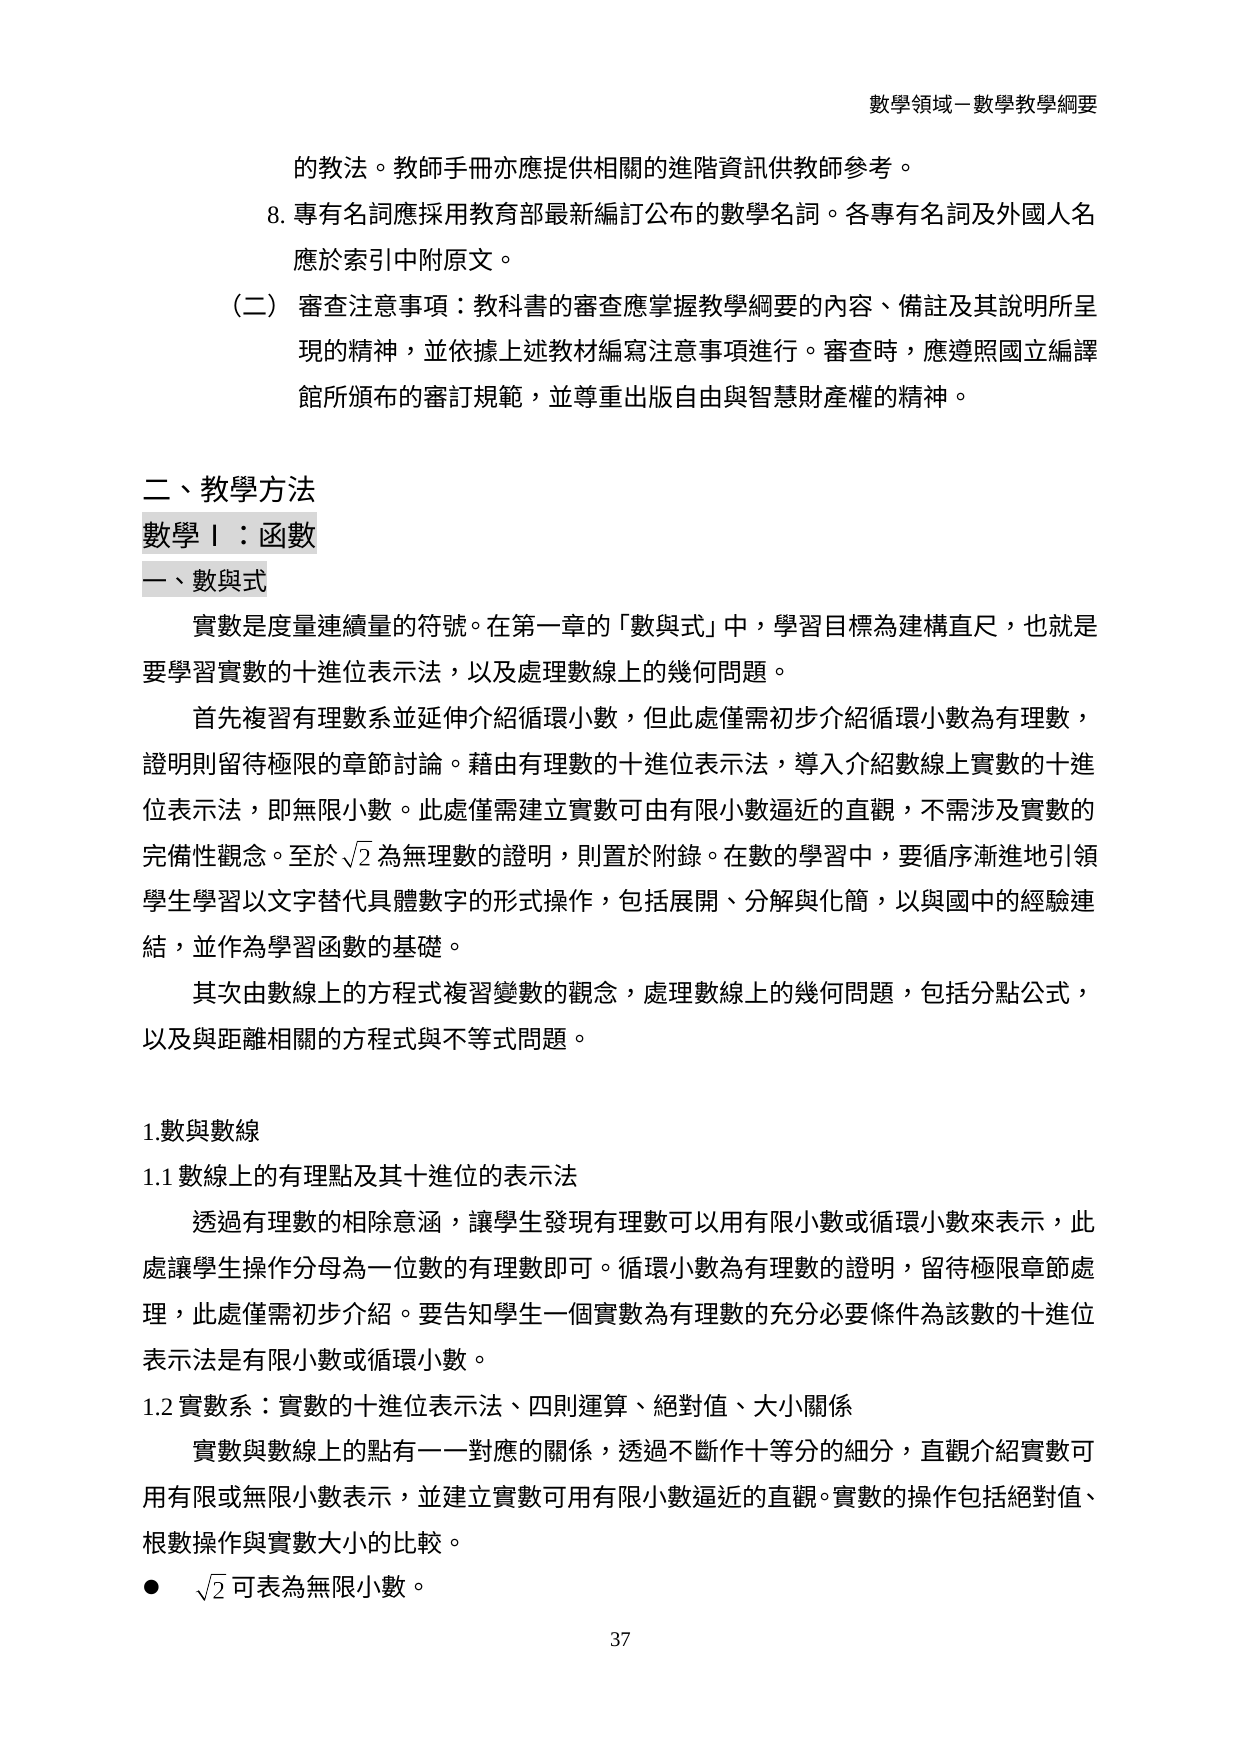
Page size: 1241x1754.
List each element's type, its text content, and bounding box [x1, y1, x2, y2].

subtitle 數學Ⅰ：函數 [142, 510, 1098, 556]
list 審查注意事項：教科書的審查應掌握教學綱要的內容、備註及其說明所呈現的精神，並依據上述教材編寫注意事項進行。審查時，應遵照國立編譯館所頒布的審訂規範，並尊重出版自由與智慧財產權的精神。 [217, 281, 1098, 419]
text 實數是度量連續量的符號。在第一章的「數與式」中，學習目標為建構直尺，也就是要學習實數的十進位表示法，以及處理數線上的幾何問題。 [142, 602, 1098, 694]
text 1.數與數線 [142, 1106, 1098, 1152]
text 首先複習有理數系並延伸介紹循環小數，但此處僅需初步介紹循環小數為有理數，證明則留待極限的章節討論。藉由有理數的十進位表示法，導入介紹數線上實數的十進位表示法，即無限小數。此處僅需建立實數可由有限小數逼近的直觀，不需涉及實數的完備性觀念。至於為無理數的證明，則置於附錄。在數的學習中，要循序漸進地引領學生學習以文字替代具體數字的形式操作，包括展開、分解與化簡，以與國中的經驗連結，並作為學習函數的基礎。 [142, 694, 1098, 969]
text 1.1數線上的有理點及其十進位的表示法 [142, 1152, 1098, 1198]
text 其次由數線上的方程式複習變數的觀念，處理數線上的幾何問題，包括分點公式，以及與距離相關的方程式與不等式問題。 [142, 969, 1098, 1060]
text 透過有理數的相除意涵，讓學生發現有理數可以用有限小數或循環小數來表示，此處讓學生操作分母為一位數的有理數即可。循環小數為有理數的證明，留待極限章節處理，此處僅需初步介紹。要告知學生一個實數為有理數的充分必要條件為該數的十進位表示法是有限小數或循環小數。 [142, 1198, 1098, 1381]
list 的教法。教師手冊亦應提供相關的進階資訊供教師參考。 [267, 144, 1098, 189]
text 實數與數線上的點有一一對應的關係，透過不斷作十等分的細分，直觀介紹實數可用有限或無限小數表示，並建立實數可用有限小數逼近的直觀。實數的操作包括絕對值、根數操作與實數大小的比較。 [142, 1427, 1098, 1564]
text 1.2實數系：實數的十進位表示法、四則運算、絕對值、大小關係 [142, 1381, 1098, 1427]
list 可表為無限小數。 [142, 1564, 1098, 1610]
text 一、數與式 [142, 556, 1098, 602]
list 專有名詞應採用教育部最新編訂公布的數學名詞。各專有名詞及外國人名應於索引中附原文。 [267, 189, 1098, 281]
text 二、教學方法 [142, 464, 1098, 510]
